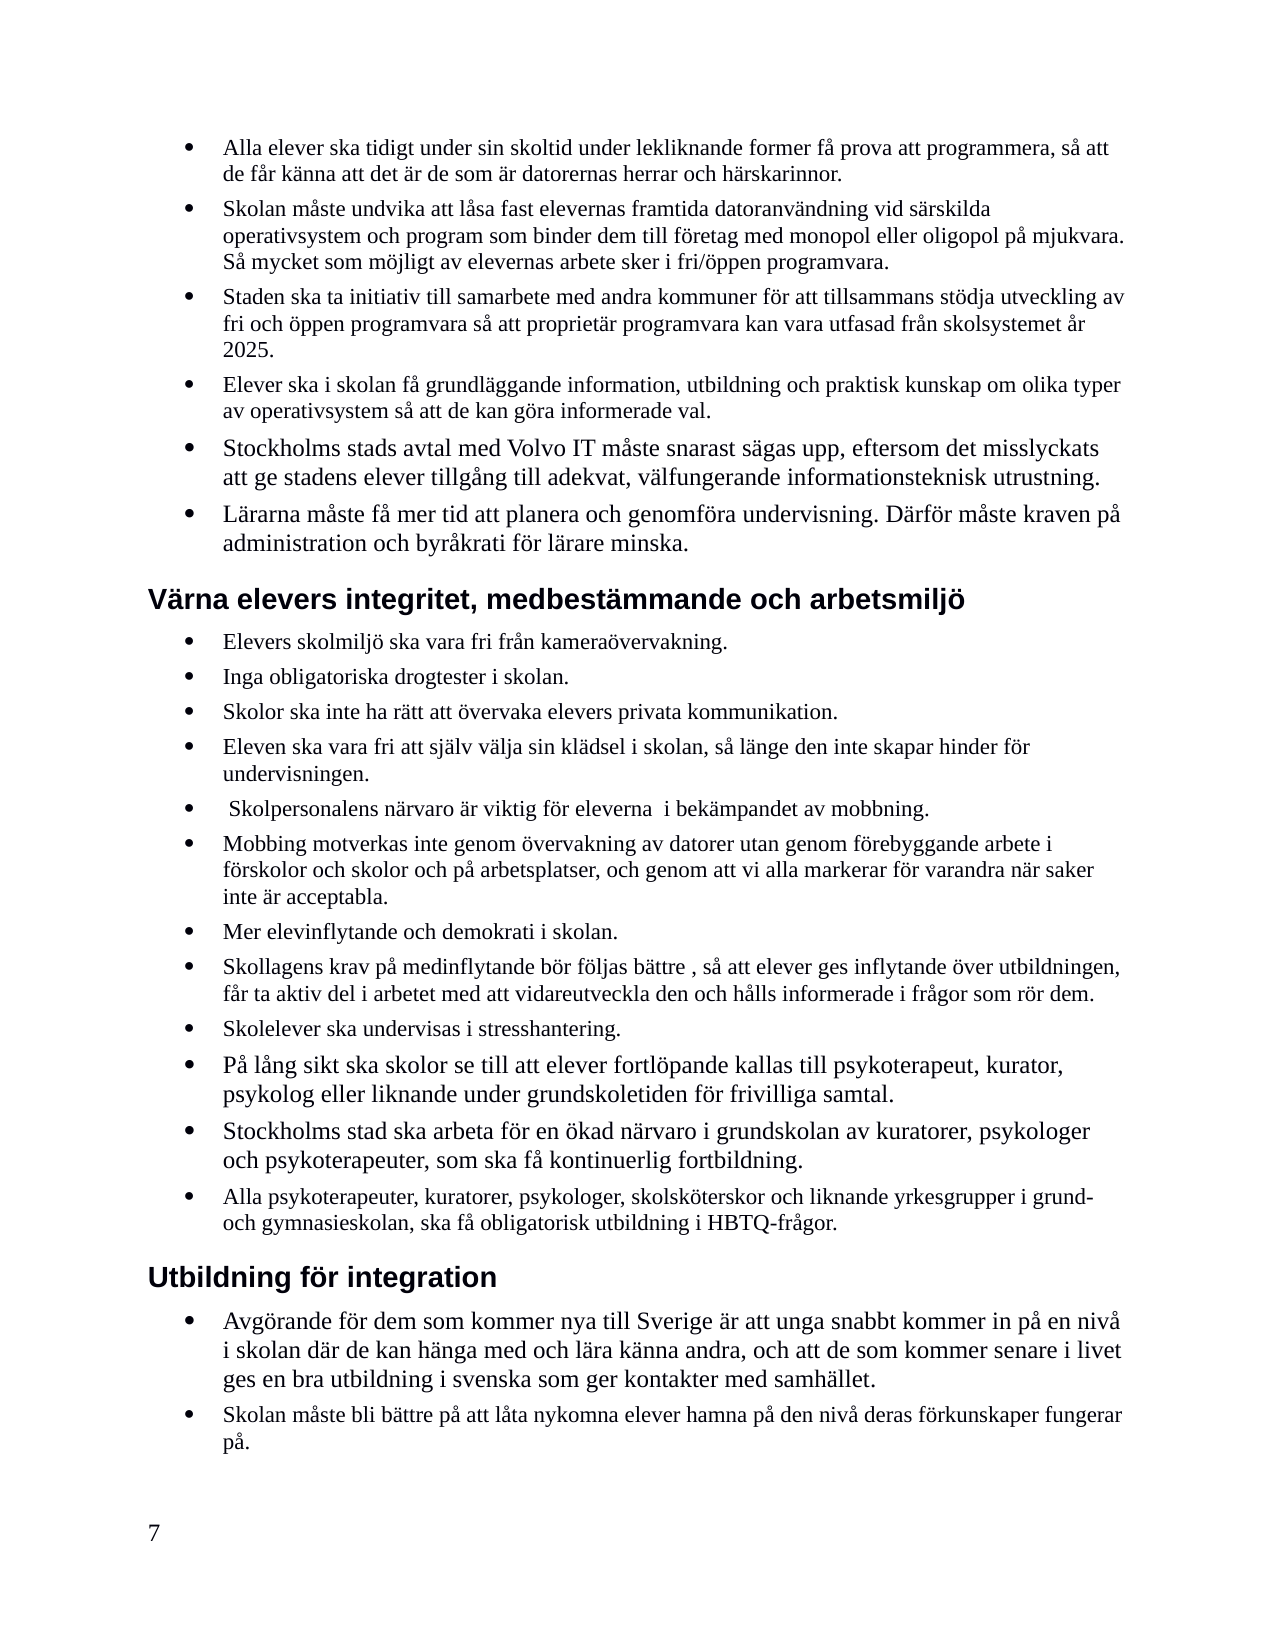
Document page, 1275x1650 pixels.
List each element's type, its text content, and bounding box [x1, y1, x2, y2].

list Avgörande för dem som kommer nya till Sverige är att unga snabbt kommer in på en nivå i skolan där de kan hänga med och lära känna andra, och att de som kommer senare i livet ges en bra utbildning i svenska som ger kontakter med samhället. [185, 1306, 1127, 1393]
list Skolor ska inte ha rätt att övervaka elevers privata kommunikation. [185, 698, 1127, 724]
list Mer elevinflytande och demokrati i skolan. [185, 918, 1127, 944]
list Skolan måste undvika att låsa fast elevernas framtida datoranvändning vid särskilda operativsystem och program som binder dem till företag med monopol eller oligopol på mjukvara. Så mycket som möjligt av elevernas arbete sker i fri/öppen programvara. [185, 195, 1127, 274]
list På lång sikt ska skolor se till att elever fortlöpande kallas till psykoterapeut, kurator, psykolog eller liknande under grundskoletiden för frivilliga samtal. [185, 1050, 1127, 1107]
list Mobbing motverkas inte genom övervakning av datorer utan genom förebyggande arbete i förskolor och skolor och på arbetsplatser, och genom att vi alla markerar för varandra när saker inte är acceptabla. [185, 830, 1127, 909]
list Lärarna måste få mer tid att planera och genomföra undervisning. Därför måste kraven på administration och byråkrati för lärare minska. [185, 499, 1127, 557]
list Alla elever ska tidigt under sin skoltid under lekliknande former få prova att programmera, så att de får känna att det är de som är datorernas herrar och härskarinnor. [185, 134, 1127, 187]
list Staden ska ta initiativ till samarbete med andra kommuner för att tillsammans stödja utveckling av fri och öppen programvara så att proprietär programvara kan vara utfasad från skolsystemet år 2025. [185, 283, 1127, 362]
text Värna elevers integritet, medbestämmande och arbetsmiljö [148, 582, 1127, 615]
list Stockholms stad ska arbeta för en ökad närvaro i grundskolan av kuratorer, psykologer och psykoterapeuter, som ska få kontinuerlig fortbildning. [185, 1116, 1127, 1174]
list Eleven ska vara fri att själv välja sin klädsel i skolan, så länge den inte skapar hinder för undervisningen. [185, 733, 1127, 786]
list Elever ska i skolan få grundläggande information, utbildning och praktisk kunskap om olika typer av operativsystem så att de kan göra informerade val. [185, 371, 1127, 424]
list Skollagens krav på medinflytande bör följas bättre , så att elever ges inflytande över utbildningen, får ta aktiv del i arbetet med att vidareutveckla den och hålls informerade i frågor som rör dem. [185, 953, 1127, 1006]
list Skolelever ska undervisas i stresshantering. [185, 1015, 1127, 1041]
text Utbildning för integration [148, 1260, 1127, 1294]
list Skolpersonalens närvaro är viktig för eleverna i bekämpandet av mobbning. [185, 795, 1127, 821]
list Alla psykoterapeuter, kuratorer, psykologer, skolsköterskor och liknande yrkesgrupper i grund- och gymnasieskolan, ska få obligatorisk utbildning i HBTQ-frågor. [185, 1183, 1127, 1235]
list Skolan måste bli bättre på att låta nykomna elever hamna på den nivå deras förkunskaper fungerar på. [185, 1402, 1127, 1454]
list Elevers skolmiljö ska vara fri från kameraövervakning. [185, 628, 1127, 654]
list Inga obligatoriska drogtester i skolan. [185, 663, 1127, 689]
list Stockholms stads avtal med Volvo IT måste snarast sägas upp, eftersom det misslyckats att ge stadens elever tillgång till adekvat, välfungerande informationsteknisk utrustning. [185, 433, 1127, 490]
